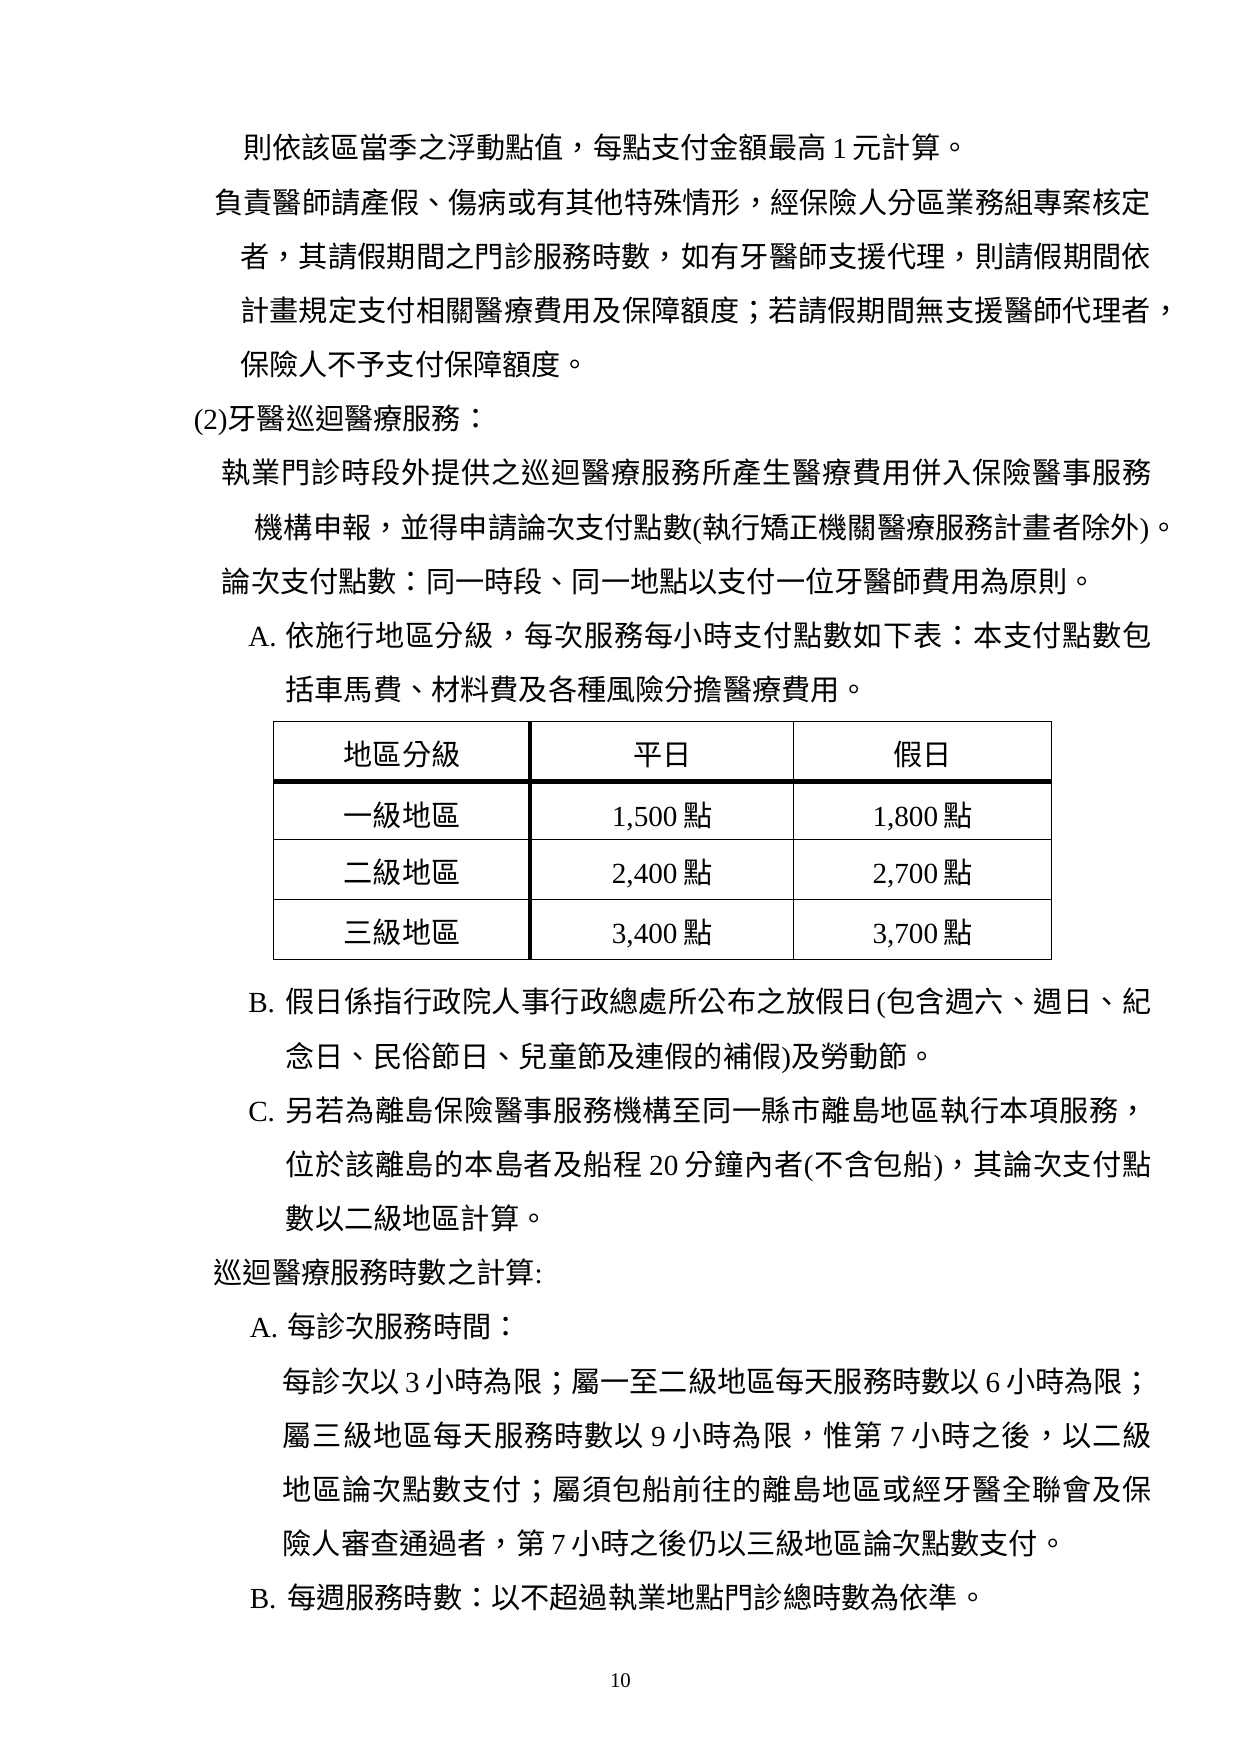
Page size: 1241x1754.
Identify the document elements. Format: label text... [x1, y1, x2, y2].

text 巡迴醫療服務時數之計算: [213, 1240, 1152, 1294]
table_cell 1,800點 [794, 784, 1051, 839]
table_header 地區分級 [274, 722, 528, 779]
table_cell 2,400點 [532, 840, 793, 899]
text (2)牙醫巡迴醫療服務： [193, 386, 1152, 441]
list 每診次服務時間： [249, 1294, 1152, 1349]
text 論次支付點數：同一時段、同一地點以支付一位牙醫師費用為原則。 [222, 549, 1152, 603]
table_cell 三級地區 [274, 900, 528, 959]
table_cell 1,500點 [532, 784, 793, 839]
table_cell 2,700點 [794, 840, 1051, 899]
table_cell 二級地區 [274, 840, 528, 899]
text 每診次以3小時為限；屬一至二級地區每天服務時數以6小時為限；屬三級地區每天服務時數以9小時為限，惟第7小時之後，以二級地區論次點數支付；屬須包船前往的離島地區或經牙醫全聯會及保險人審查通過者，第7小時之後仍以三級地區論次點數支付。 [282, 1349, 1152, 1565]
text 則依該區當季之浮動點值，每點支付金額最高1元計算。 [213, 116, 1152, 170]
list 假日係指行政院人事行政總處所公布之放假日(包含週六、週日、紀念日、民俗節日、兒童節及連假的補假)及勞動節。 [248, 969, 1152, 1078]
list 依施行地區分級，每次服務每小時支付點數如下表：本支付點數包括車馬費、材料費及各種風險分擔醫療費用。 [248, 603, 1152, 711]
table_cell 3,400點 [532, 900, 793, 959]
table_header 平日 [532, 722, 793, 779]
table_cell 一級地區 [274, 784, 528, 839]
text 執業門診時段外提供之巡迴醫療服務所產生醫療費用併入保險醫事服務機構申報，並得申請論次支付點數(執行矯正機關醫療服務計畫者除外)。 [222, 441, 1152, 549]
text 負責醫師請產假、傷病或有其他特殊情形，經保險人分區業務組專案核定者，其請假期間之門診服務時數，如有牙醫師支援代理，則請假期間依計畫規定支付相關醫療費用及保障額度；若請假期間無支援醫師代理者，保險人不予支付保障額度。 [214, 170, 1152, 386]
table_cell 3,700點 [794, 900, 1051, 959]
list 每週服務時數：以不超過執業地點門診總時數為依準。 [249, 1565, 1152, 1619]
table_header 假日 [794, 722, 1051, 779]
list 另若為離島保險醫事服務機構至同一縣市離島地區執行本項服務，位於該離島的本島者及船程20分鐘內者(不含包船)，其論次支付點數以二級地區計算。 [248, 1078, 1152, 1240]
